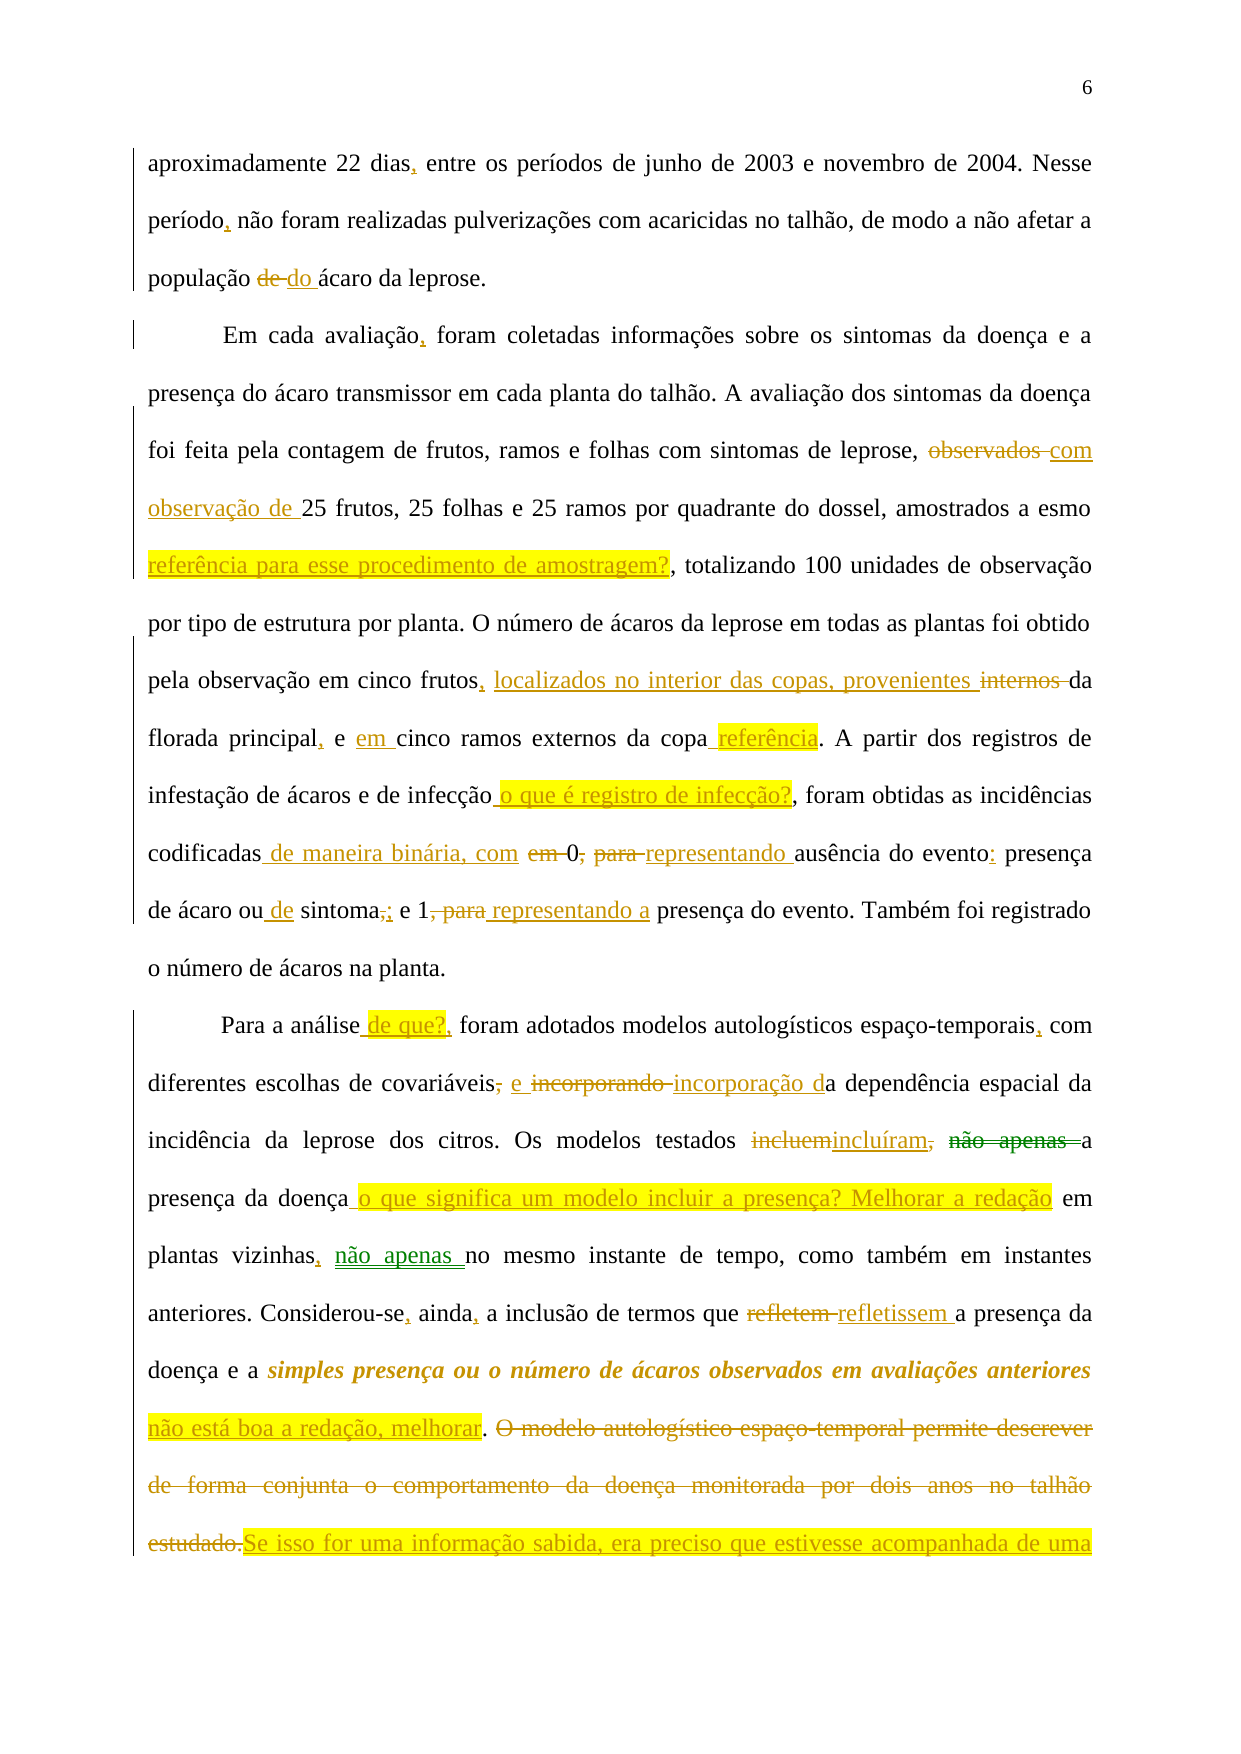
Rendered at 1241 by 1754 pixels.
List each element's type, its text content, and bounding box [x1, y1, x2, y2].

text Para a análise de que?, foram adotados modelos autologísticos espaço-temporais, com diferentes escolhas de covariáveis e incorporação da dependência espacial da incidência da leprose dos citros. Os modelos testados incluíram a presença da doença o que significa um modelo incluir a presença? Melhorar a redação em plantas vizinhas, não apenas no mesmo instante de tempo, como também em instantes anteriores. Considerou-se, ainda, a inclusão de termos que refletissem a presença da doença e a simples presença ou o número de ácaros observados em avaliações anteriores não está boa a redação, melhorar. Se isso for uma informação sabida, era preciso que estivesse acompanhada de uma referência e estivesse presente na introdução. Se for um resultado, deve estar no resultados e discussões. [148, 1010, 1092, 1486]
text Em cada avaliação, foram coletadas informações sobre os sintomas da doença e a presença do ácaro transmissor em cada planta do talhão. A avaliação dos sintomas da doença foi feita pela contagem de frutos, ramos e folhas com sintomas de leprose, com observação de 25 frutos, 25 folhas e 25 ramos por quadrante do dossel, amostrados a esmo referência para esse procedimento de amostragem?, totalizando 100 unidades de observação por tipo de estrutura por planta. O número de ácaros da leprose em todas as plantas foi obtido pela observação em cinco frutos, localizados no interior das copas, provenientes da florada principal, e em cinco ramos externos da copa referência. A partir dos registros de infestação de ácaros e de infecção o que é registro de infecção?, foram obtidas as incidências codificadas de maneira binária, com 0 representando ausência do evento: presença de ácaro ou de sintoma; e 1 representando a presença do evento. Também foi registrado o número de ácaros na planta. [148, 320, 1092, 981]
text Para a construção do modelo autologístico espaço temporal foram analisados dados de incidência de leprose dos citros, em um talhão de laranjeira ‘Valência’ enxertada sobre limoeiro cravo, plantado em 1996 e localizado no município de Santa Cruz do Rio Pardo, SP (22° 53' 56" S , 49° 37' 58" O). O talhão apresentava 20 linhas de plantas, com 58 plantas em cada linha. O espaçamento entre linhas era de 7,5 metros e de 3,8 metros, na linha. Os dados foram coletados em 23 avaliações, em intervalos de aproximadamente 22 dias, entre os períodos de junho de 2003 e novembro de 2004. Nesse período, não foram realizadas pulverizações com acaricidas no talhão, de modo a não afetar a população do ácaro da leprose. [148, 148, 1092, 291]
text Para a análise de que?, foram adotados modelos autologísticos espaço-temporais, com diferentes escolhas de covariáveis e incorporação da dependência espacial da incidência da leprose dos citros. Os modelos testados incluíram a presença da doença o que significa um modelo incluir a presença? Melhorar a redação em plantas vizinhas, não apenas no mesmo instante de tempo, como também em instantes anteriores. Considerou-se, ainda, a inclusão de termos que refletissem a presença da doença e a simples presença ou o número de ácaros observados em avaliações anteriores não está boa a redação, melhorar. Se isso for uma informação sabida, era preciso que estivesse acompanhada de uma referência e estivesse presente na introdução. Se for um resultado, deve estar no resultados e discussões. [148, 1487, 1092, 1556]
